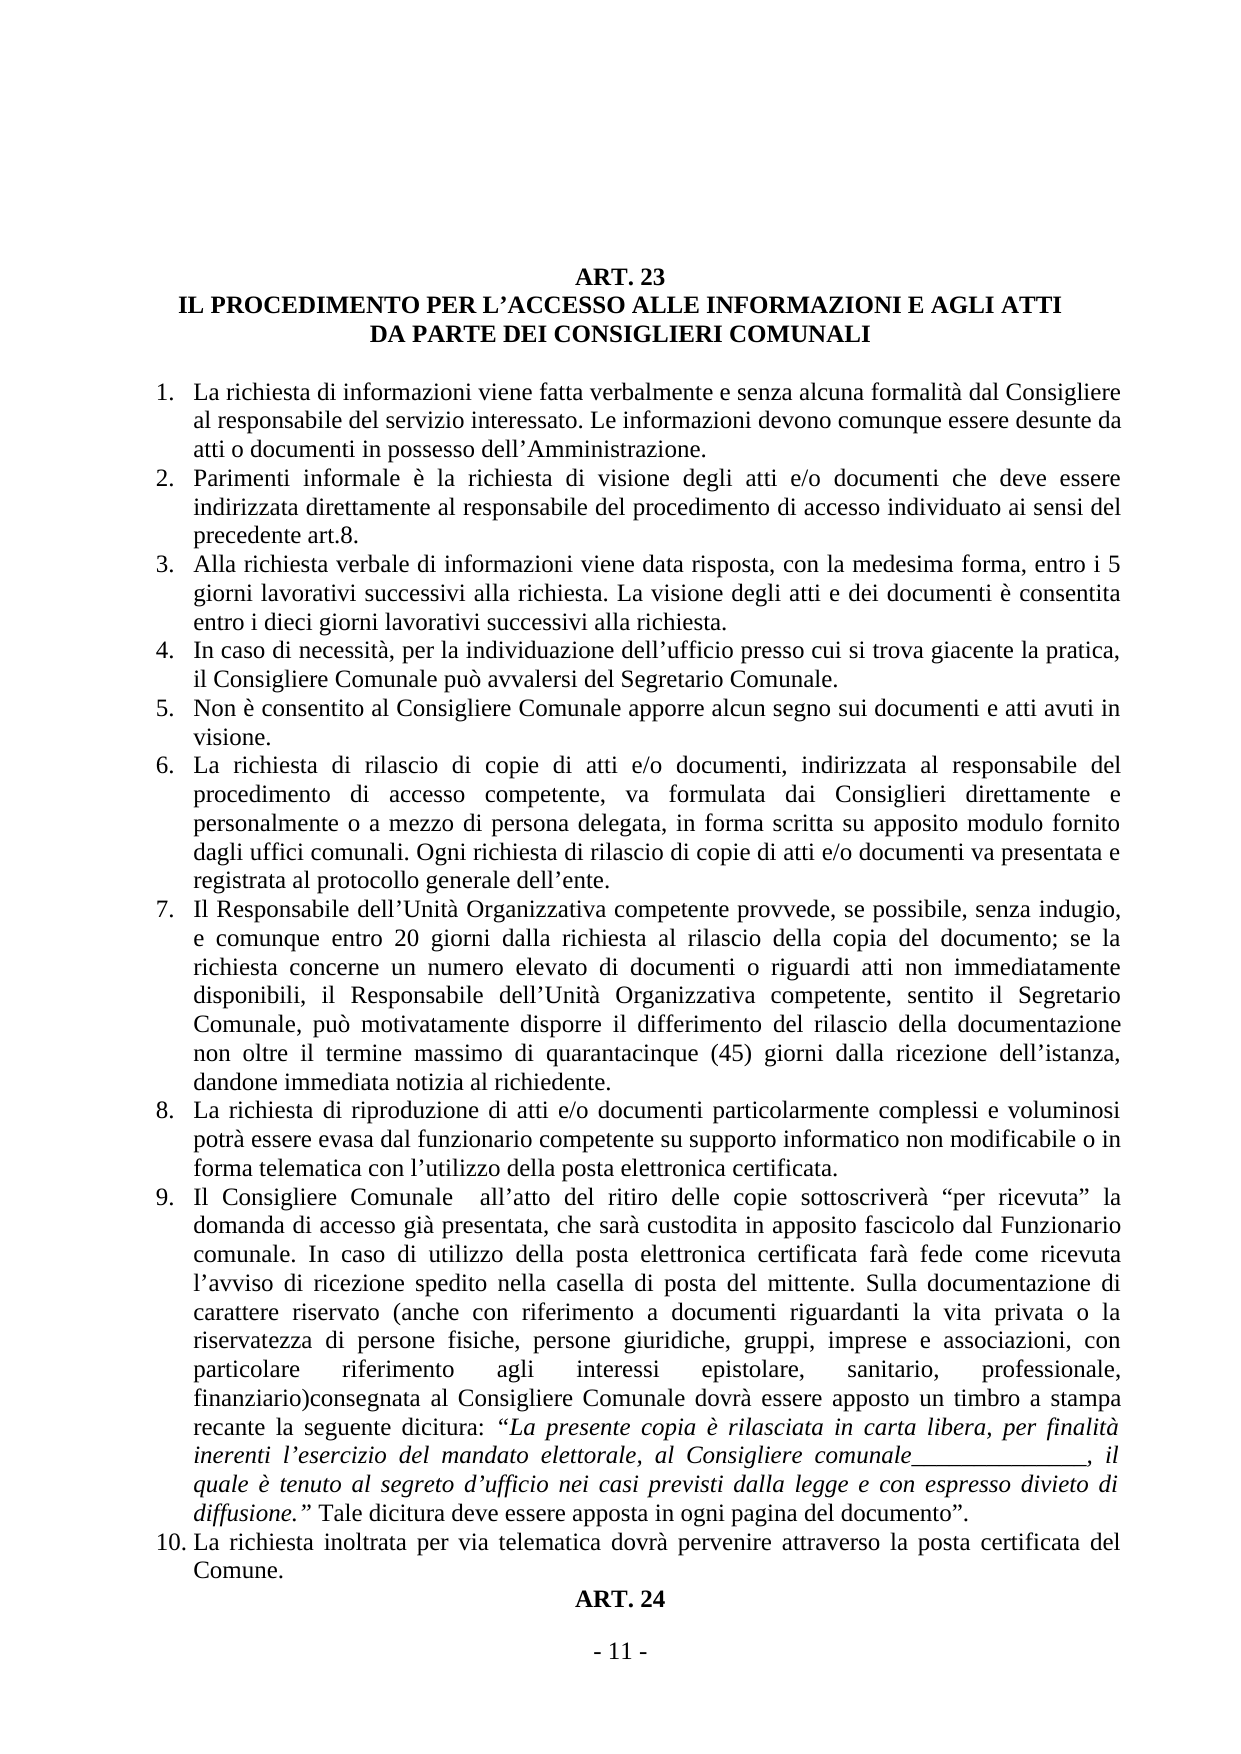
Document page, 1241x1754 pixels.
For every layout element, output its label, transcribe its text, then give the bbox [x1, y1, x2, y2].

list Il Responsabile dell’Unità Organizzativa competente provvede, se possibile, senza indugio, e comunque entro 20 giorni dalla richiesta al rilascio della copia del documento; se la richiesta concerne un numero elevato di documenti o riguardi atti non immediatamente disponibili, il Responsabile dell’Unità Organizzativa competente, sentito il Segretario Comunale, può motivatamente disporre il differimento del rilascio della documentazione non oltre il termine massimo di quarantacinque (45) giorni dalla ricezione dell’istanza, dandone immediata notizia al richiedente. [156, 894, 1122, 1096]
text DA PARTE DEI CONSIGLIERI COMUNALI [118, 319, 1122, 348]
list Non è consentito al Consigliere Comunale apporre alcun segno sui documenti e atti avuti in visione. [156, 693, 1122, 751]
text ART. 23 [118, 262, 1122, 291]
list La richiesta di riproduzione di atti e/o documenti particolarmente complessi e voluminosi potrà essere evasa dal funzionario competente su supporto informatico non modificabile o in forma telematica con l’utilizzo della posta elettronica certificata. [156, 1096, 1122, 1182]
list La richiesta di rilascio di copie di atti e/o documenti, indirizzata al responsabile del procedimento di accesso competente, va formulata dai Consiglieri direttamente e personalmente o a mezzo di persona delegata, in forma scritta su apposito modulo fornito dagli uffici comunali. Ogni richiesta di rilascio di copie di atti e/o documenti va presentata e registrata al protocollo generale dell’ente. [156, 751, 1122, 894]
list La richiesta di informazioni viene fatta verbalmente e senza alcuna formalità dal Consigliere al responsabile del servizio interessato. Le informazioni devono comunque essere desunte da atti o documenti in possesso dell’Amministrazione. [156, 377, 1122, 463]
text ART. 24 [118, 1584, 1122, 1613]
list Il Consigliere Comunale all’atto del ritiro delle copie sottoscriverà “per ricevuta” la domanda di accesso già presentata, che sarà custodita in apposito fascicolo dal Funzionario comunale. In caso di utilizzo della posta elettronica certificata farà fede come ricevuta l’avviso di ricezione spedito nella casella di posta del mittente. Sulla documentazione di carattere riservato (anche con riferimento a documenti riguardanti la vita privata o la riservatezza di persone fisiche, persone giuridiche, gruppi, imprese e associazioni, con particolare riferimento agli interessi epistolare, sanitario, professionale, finanziario)consegnata al Consigliere Comunale dovrà essere apposto un timbro a stampa recante la seguente dicitura: “La presente copia è rilasciata in carta libera, per finalità inerenti l’esercizio del mandato elettorale, al Consigliere comunale______________, il quale è tenuto al segreto d’ufficio nei casi previsti dalla legge e con espresso divieto di diffusione.” Tale dicitura deve essere apposta in ogni pagina del documento”. [156, 1182, 1122, 1527]
list Alla richiesta verbale di informazioni viene data risposta, con la medesima forma, entro i 5 giorni lavorativi successivi alla richiesta. La visione degli atti e dei documenti è consentita entro i dieci giorni lavorativi successivi alla richiesta. [156, 549, 1122, 636]
text IL PROCEDIMENTO PER L’ACCESSO ALLE INFORMAZIONI E AGLI ATTI [118, 291, 1122, 319]
list La richiesta inoltrata per via telematica dovrà pervenire attraverso la posta certificata del Comune. [156, 1527, 1122, 1584]
list In caso di necessità, per la individuazione dell’ufficio presso cui si trova giacente la pratica, il Consigliere Comunale può avvalersi del Segretario Comunale. [156, 636, 1122, 693]
list Parimenti informale è la richiesta di visione degli atti e/o documenti che deve essere indirizzata direttamente al responsabile del procedimento di accesso individuato ai sensi del precedente art.8. [156, 463, 1122, 549]
